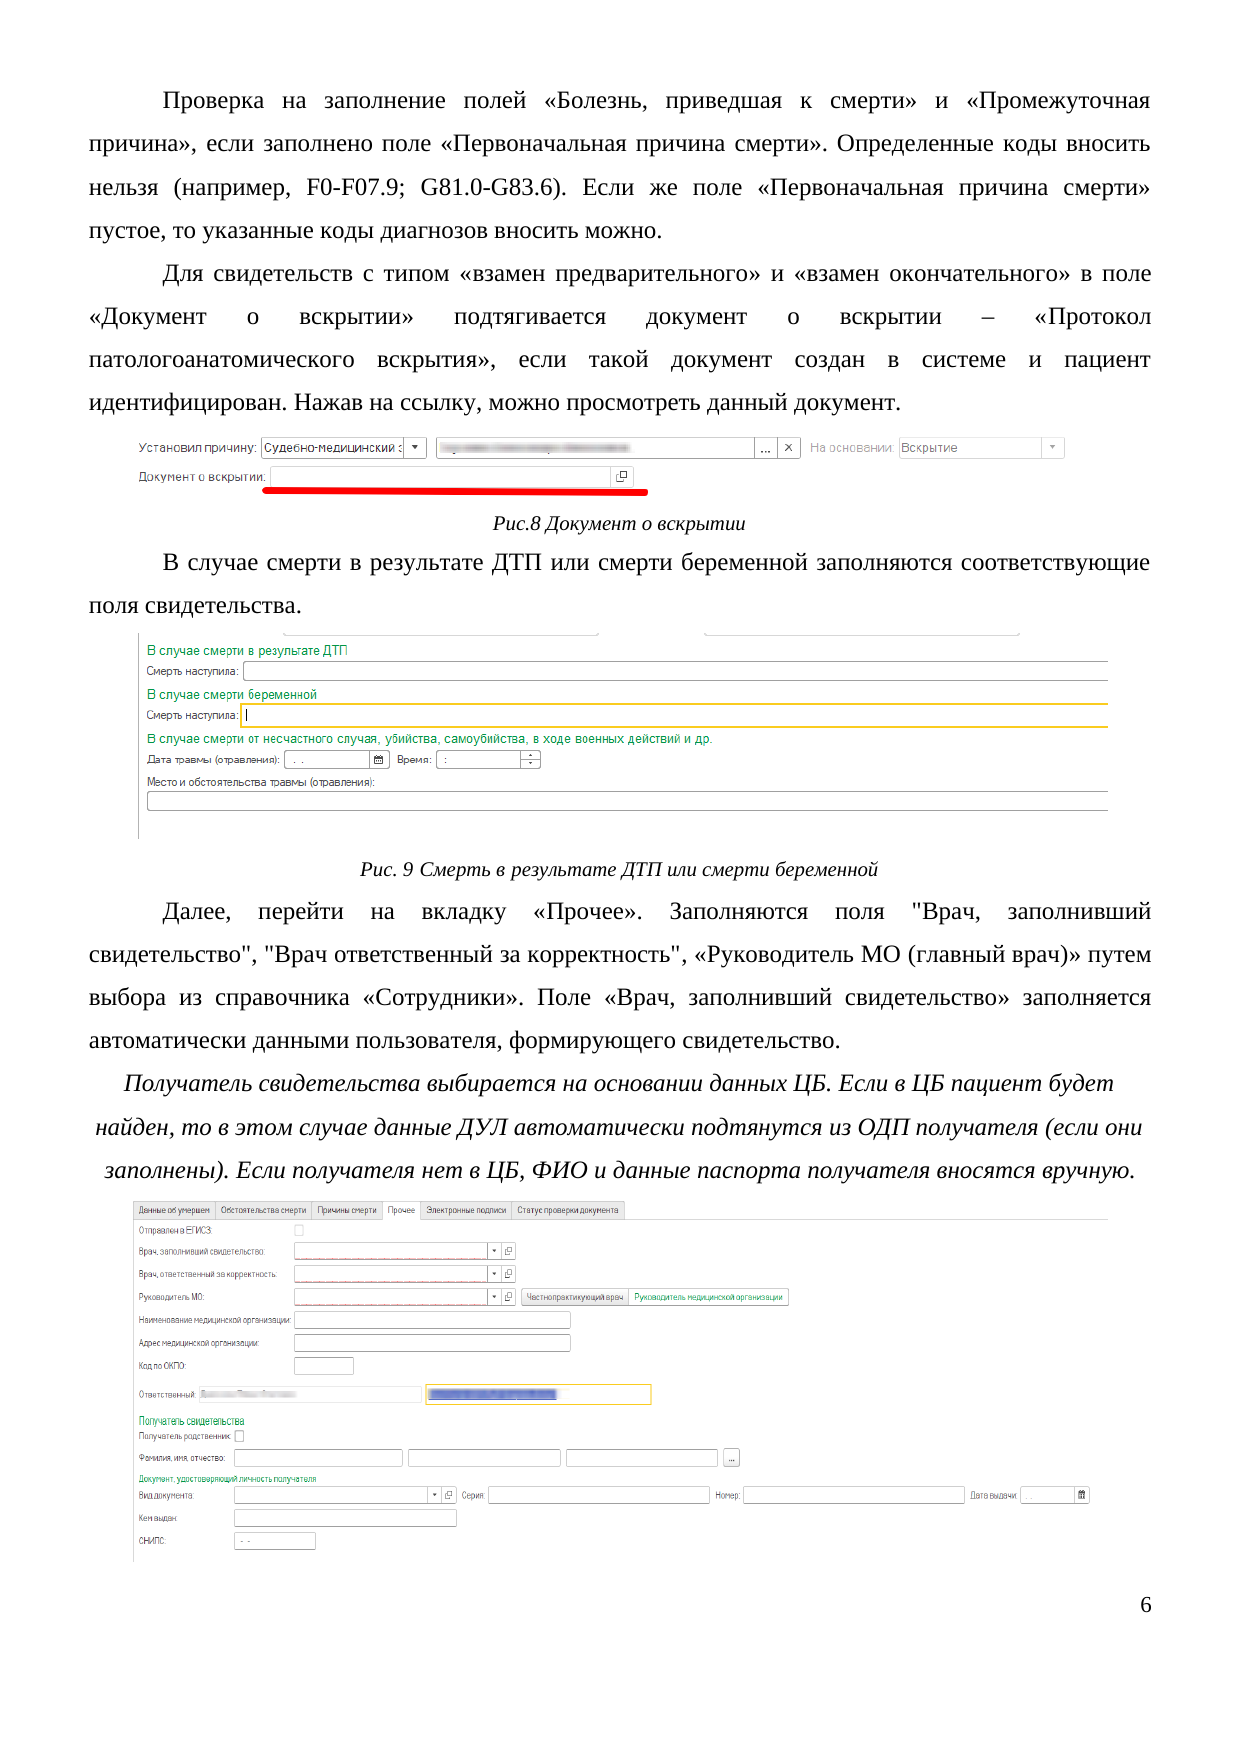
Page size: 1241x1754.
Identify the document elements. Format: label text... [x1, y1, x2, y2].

text Получатель свидетельства выбирается на основании данных ЦБ. Если в ЦБ пациент будет найден, то в этом случае данные ДУЛ автоматически подтянутся из ОДП получателя (если они заполнены). Если получателя нет в ЦБ, ФИО и данные паспорта получателя вносятся вручную. [89, 1068, 1152, 1562]
text Рис. 9 Смерть в результате ДТП или смерти беременной [89, 853, 1152, 882]
text В случае смерти в результате ДТП или смерти беременной заполняются соответствующие поля свидетельства. [89, 547, 1152, 619]
text Для свидетельств с типом «взамен предварительного» и «взамен окончательного» в поле «Документ о вскрытии» подтягивается документ о вскрытии – «Протокол патологоанатомического вскрытия», если такой документ создан в системе и пациент идентифицирован. Нажав на ссылку, можно просмотреть данный документ. [89, 258, 1152, 416]
text Проверка на заполнение полей «Болезнь, приведшая к смерти» и «Промежуточная причина», если заполнено поле «Первоначальная причина смерти». Определенные коды вносить нельзя (например, F0-F07.9; G81.0-G83.6). Если же поле «Первоначальная причина смерти» пустое, то указанные коды диагнозов вносить можно. [89, 85, 1152, 243]
picture [132, 633, 1108, 839]
text Далее, перейти на вкладку «Прочее». Заполняются поля "Врач, заполнивший свидетельство", "Врач ответственный за корректность", «Руководитель МО (главный врач)» путем выбора из справочника «Сотрудники». Поле «Врач, заполнивший свидетельство» заполняется автоматически данными пользователя, формирующего свидетельство. [89, 896, 1152, 1054]
picture [132, 430, 1108, 497]
text Рис.8 Документ о вскрытии [89, 511, 1152, 535]
picture [132, 1197, 1108, 1562]
